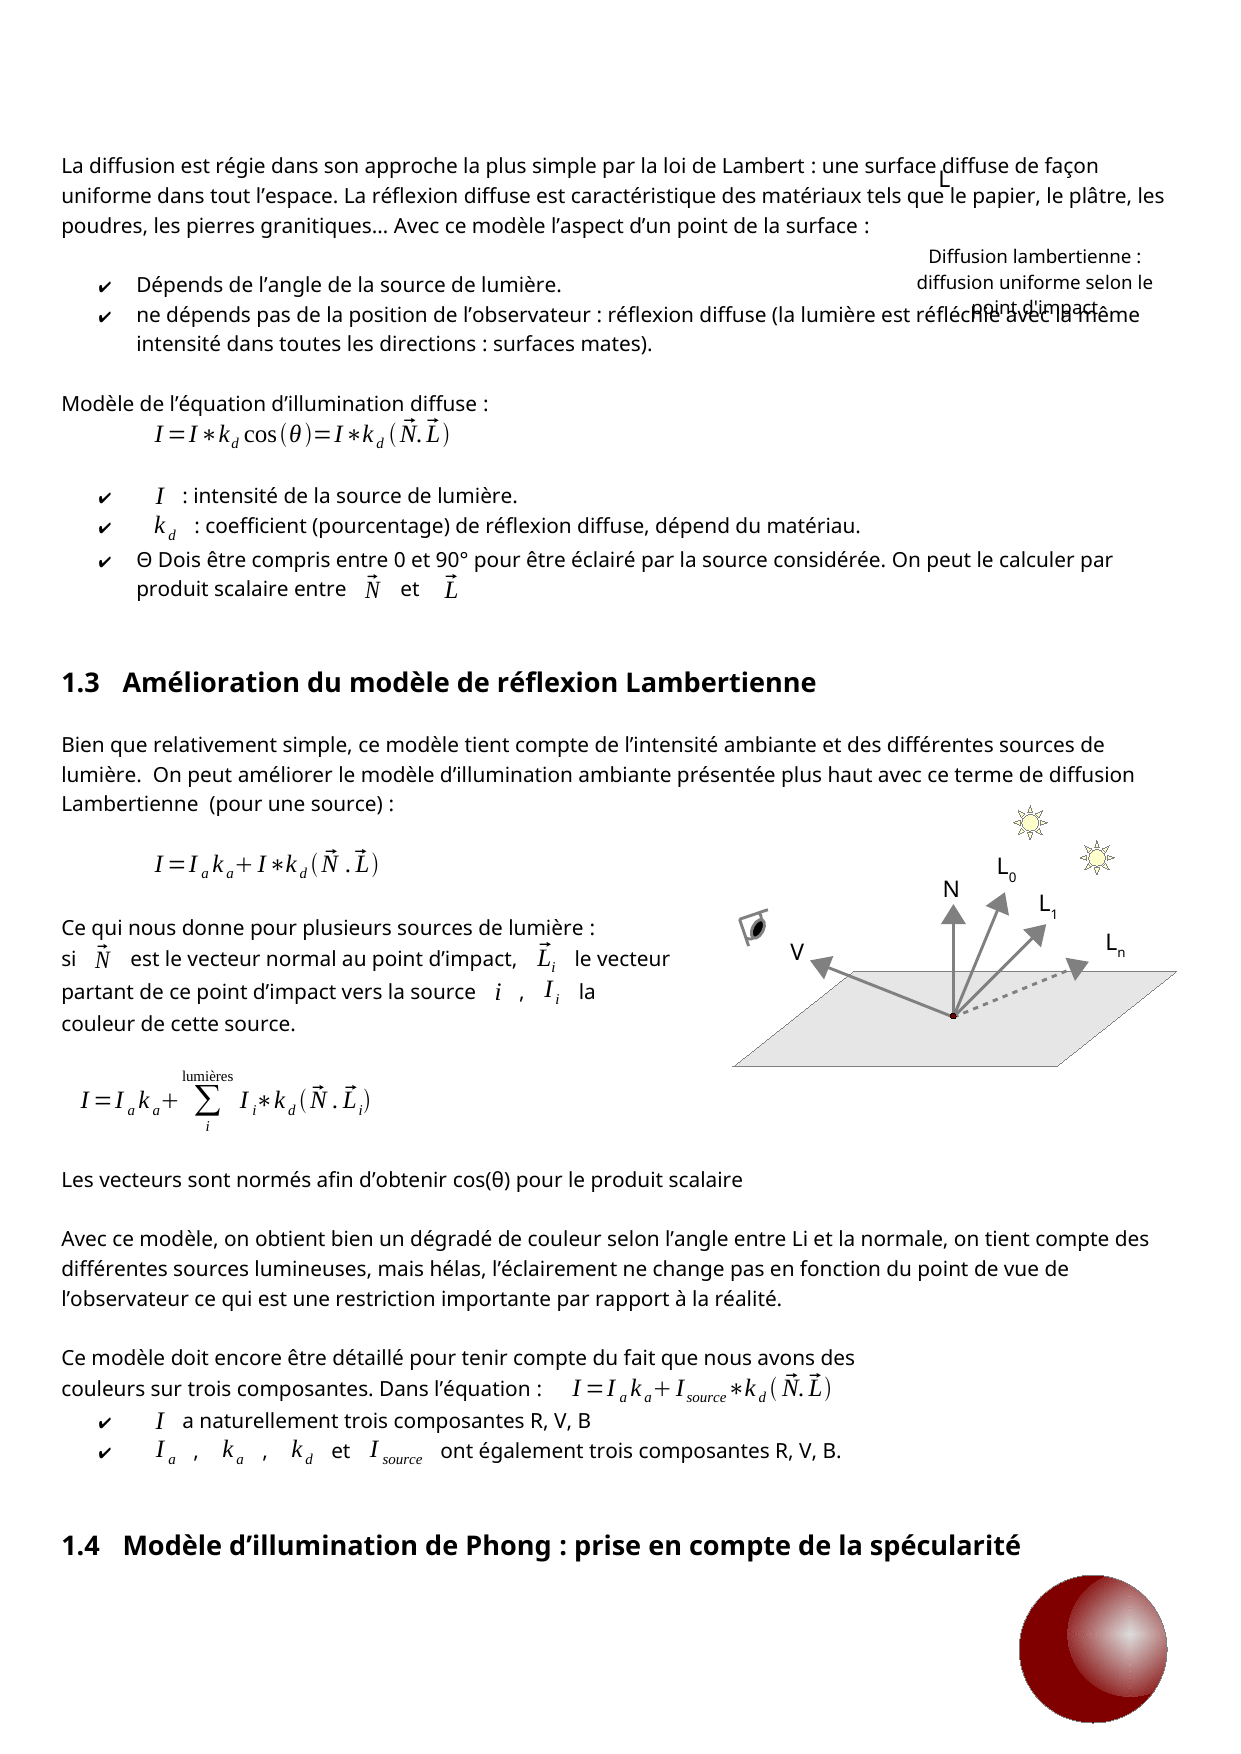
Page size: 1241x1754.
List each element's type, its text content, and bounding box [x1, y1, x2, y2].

subtitle Modèle d’illumination de Phong : prise en compte de la spécularité [61, 1527, 1180, 1564]
list a naturellement trois composantes R, V, B [98, 1406, 1180, 1436]
text siest le vecteur normal au point d’impact,le vecteur partant de ce point d’impact vers la source,la couleur de cette source. [61, 941, 952, 1037]
text Modèle de l’équation d’illumination diffuse : [61, 388, 1180, 417]
text Ce qui nous donne pour plusieurs sources de lumière : [61, 912, 753, 941]
text Ce qui nous donne pour plusieurs sources de lumière : [753, 912, 952, 941]
text Ce modèle doit encore être détaillé pour tenir compte du fait que nous avons des [61, 1342, 1180, 1372]
text La diffusion est régie dans son approche la plus simple par la loi de Lambert : une surface diffuse de façon uniforme dans tout l’espace. La réflexion diffuse est caractéristique des matériaux tels que le papier, le plâtre, les poudres, les pierres granitiques… Avec ce modèle l’aspect d’un point de la surface : [61, 150, 1180, 239]
subtitle Amélioration du modèle de réflexion Lambertienne [61, 663, 1180, 700]
list Dépends de l’angle de la source de lumière. [98, 269, 1180, 299]
text Avec ce modèle, on obtient bien un dégradé de couleur selon l’angle entre Li et la normale, on tient compte des différentes sources lumineuses, mais hélas, l’éclairement ne change pas en fonction du point de vue de l’observateur ce qui est une restriction importante par rapport à la réalité. [61, 1223, 1180, 1312]
text siest le vecteur normal au point d’impact,le vecteur partant de ce point d’impact vers la source,la couleur de cette source. [1003, 941, 1180, 1037]
list : intensité de la source de lumière. [98, 482, 1180, 511]
text Les vecteurs sont normés afin d’obtenir cos(θ) pour le produit scalaire [61, 1164, 1180, 1193]
list Θ Dois être compris entre 0 et 90° pour être éclairé par la source considérée. On peut le calculer par produit scalaire entreet [98, 544, 1180, 604]
text Bien que relativement simple, ce modèle tient compte de l’intensité ambiante et des différentes sources de lumière. On peut améliorer le modèle d’illumination ambiante présentée plus haut avec ce terme de diffusion Lambertienne (pour une source) : [61, 729, 1180, 818]
list ne dépends pas de la position de l’observateur : réflexion diffuse (la lumière est réfléchie avec la même intensité dans toutes les directions : surfaces mates). [98, 299, 1180, 358]
list : coefficient (pourcentage) de réflexion diffuse, dépend du matériau. [98, 511, 1180, 544]
text Ce qui nous donne pour plusieurs sources de lumière : [987, 912, 1180, 941]
text Ce qui nous donne pour plusieurs sources de lumière : [955, 912, 994, 941]
list , , etont également trois composantes R, V, B. [98, 1436, 1180, 1467]
text couleurs sur trois composantes. Dans l’équation : [61, 1372, 1180, 1406]
